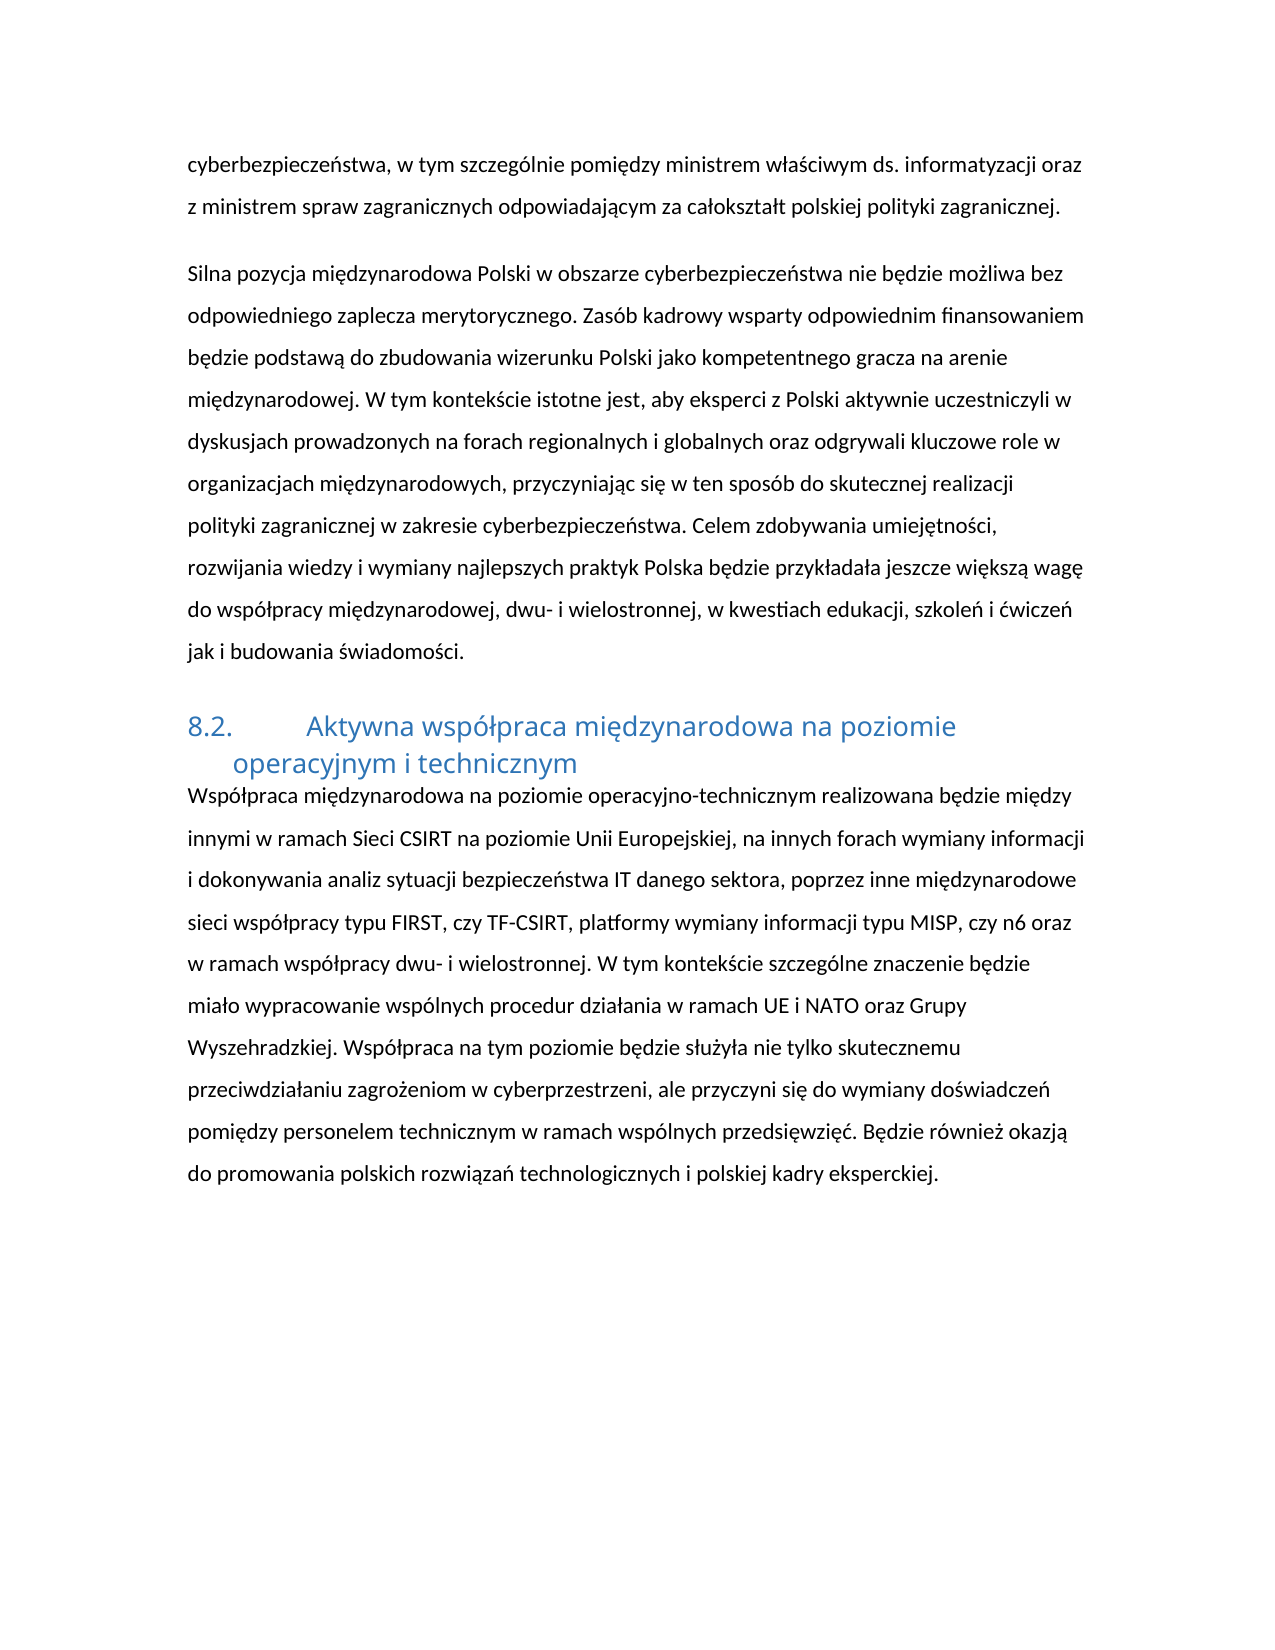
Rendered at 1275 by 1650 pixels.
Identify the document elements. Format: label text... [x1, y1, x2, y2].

subtitle Aktywna współpraca międzynarodowa na poziomie operacyjnym i technicznym [187, 708, 1087, 782]
text Silna pozycja międzynarodowa Polski w obszarze cyberbezpieczeństwa nie będzie możliwa bez odpowiedniego zaplecza merytorycznego. Zasób kadrowy wsparty odpowiednim finansowaniem będzie podstawą do zbudowania wizerunku Polski jako kompetentnego gracza na arenie międzynarodowej. W tym kontekście istotne jest, aby eksperci z Polski aktywnie uczestniczyli w dyskusjach prowadzonych na forach regionalnych i globalnych oraz odgrywali kluczowe role w organizacjach międzynarodowych, przyczyniając się w ten sposób do skutecznej realizacji polityki zagranicznej w zakresie cyberbezpieczeństwa. Celem zdobywania umiejętności, rozwijania wiedzy i wymiany najlepszych praktyk Polska będzie przykładała jeszcze większą wagę do współpracy międzynarodowej, dwu- i wielostronnej, w kwestiach edukacji, szkoleń i ćwiczeń jak i budowania świadomości. [187, 259, 1087, 665]
text Współpraca międzynarodowa na poziomie operacyjno-technicznym realizowana będzie między innymi w ramach Sieci CSIRT na poziomie Unii Europejskiej, na innych forach wymiany informacji i dokonywania analiz sytuacji bezpieczeństwa IT danego sektora, poprzez inne międzynarodowe sieci współpracy typu FIRST, czy TF-CSIRT, platformy wymiany informacji typu MISP, czy n6 oraz w ramach współpracy dwu- i wielostronnej. W tym kontekście szczególne znaczenie będzie miało wypracowanie wspólnych procedur działania w ramach UE i NATO oraz Grupy Wyszehradzkiej. Współpraca na tym poziomie będzie służyła nie tylko skutecznemu przeciwdziałaniu zagrożeniom w cyberprzestrzeni, ale przyczyni się do wymiany doświadczeń pomiędzy personelem technicznym w ramach wspólnych przedsięwzięć. Będzie również okazją do promowania polskich rozwiązań technologicznych i polskiej kadry eksperckiej. [187, 782, 1087, 1187]
text cyberbezpieczeństwa, w tym szczególnie pomiędzy ministrem właściwym ds. informatyzacji oraz z ministrem spraw zagranicznych odpowiadającym za całokształt polskiej polityki zagranicznej. [187, 150, 1087, 220]
